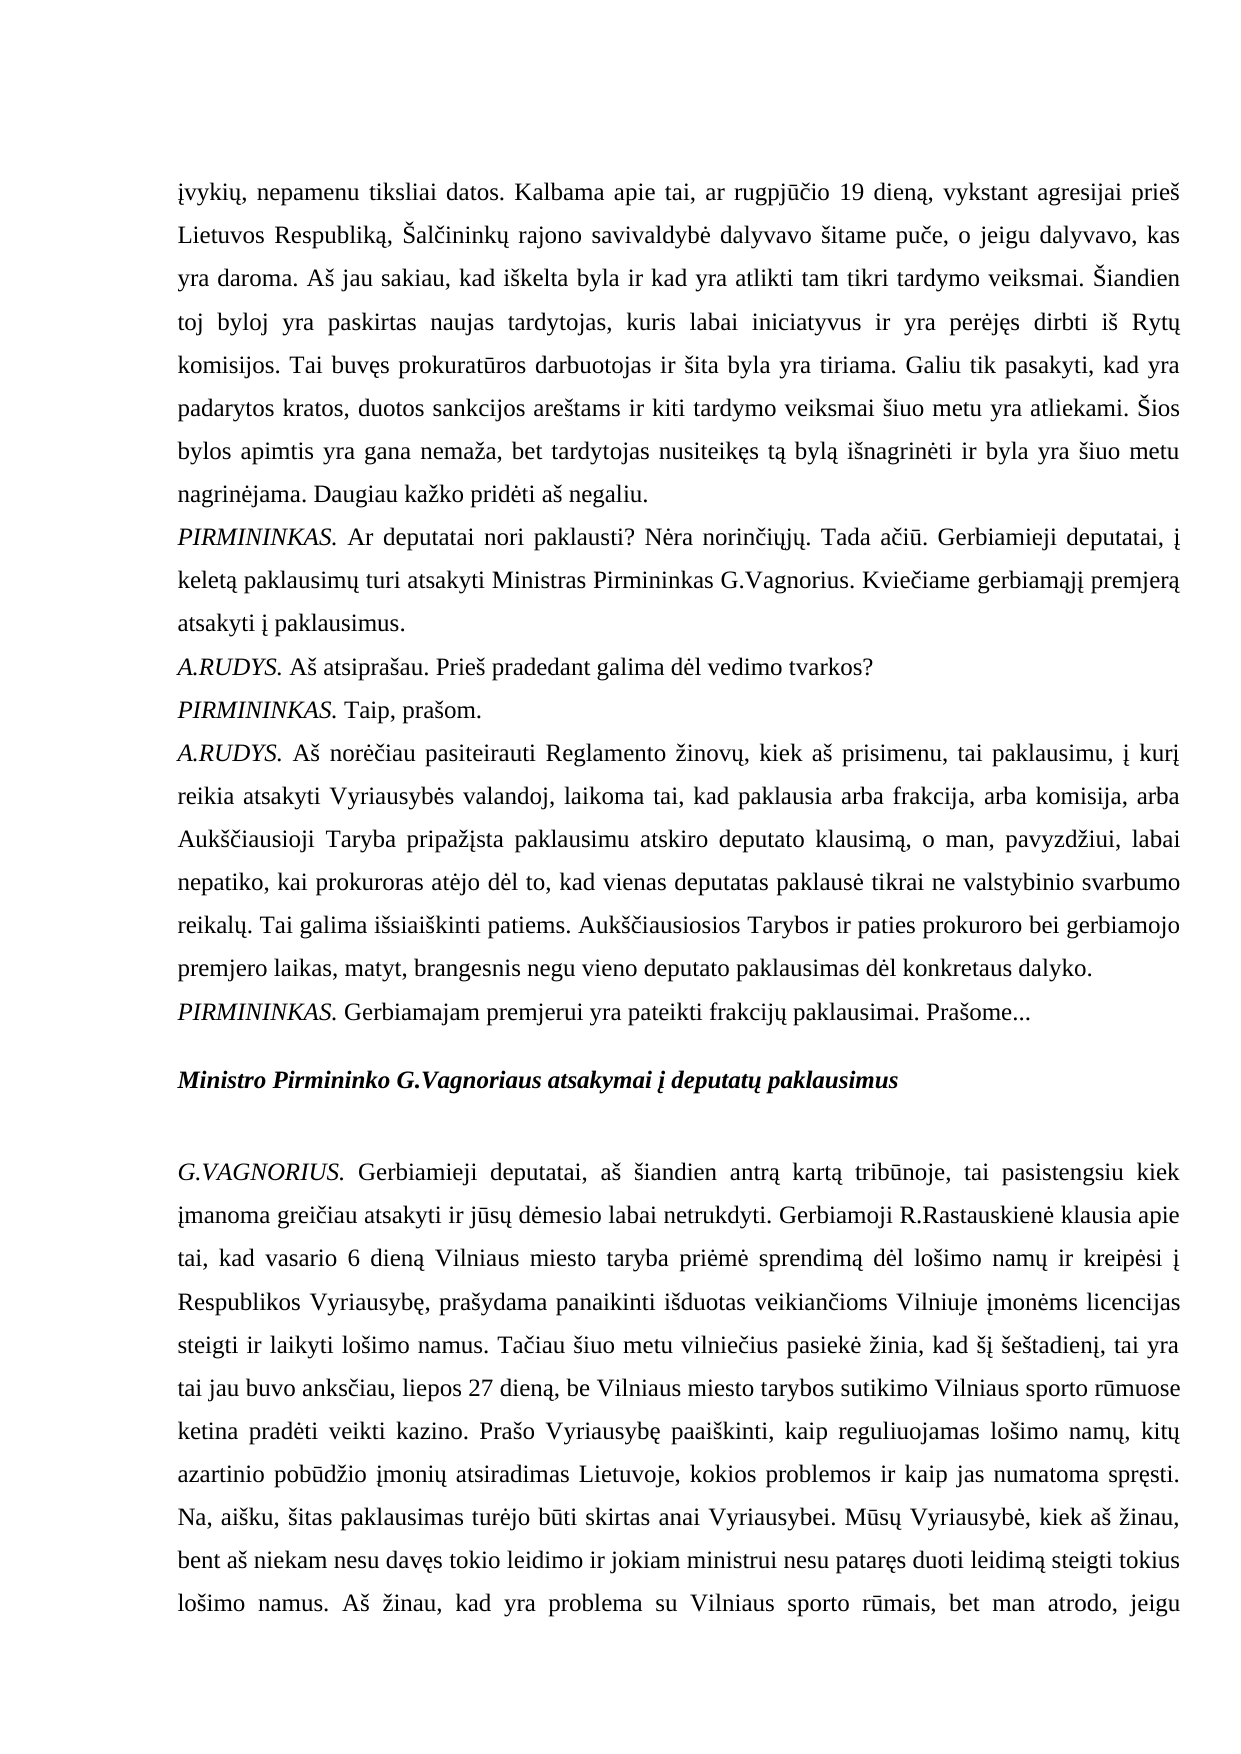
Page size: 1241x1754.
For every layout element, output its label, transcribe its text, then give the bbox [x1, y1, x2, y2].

subtitle Ministro Pirmininko G.Vagnoriaus atsakymai į deputatų paklausimus [177, 1065, 1181, 1093]
text įvykių, nepamenu tiksliai datos. Kalbama apie tai, ar rugpjūčio 19 dieną, vykstant agresijai prieš Lietuvos Respubliką, Šalčininkų rajono savivaldybė dalyvavo šitame puče, o jeigu dalyvavo, kas yra daroma. Aš jau sakiau, kad iškelta byla ir kad yra atlikti tam tikri tardymo veiksmai. Šiandien toj byloj yra paskirtas naujas tardytojas, kuris labai iniciatyvus ir yra perėjęs dirbti iš Rytų komisijos. Tai buvęs prokuratūros darbuotojas ir šita byla yra tiriama. Galiu tik pasakyti, kad yra padarytos kratos, duotos sankcijos areštams ir kiti tardymo veiksmai šiuo metu yra atliekami. Šios bylos apimtis yra gana nemaža, bet tardytojas nusiteikęs tą bylą išnagrinėti ir byla yra šiuo metu nagrinėjama. Daugiau kažko pridėti aš negaliu. [177, 177, 1181, 508]
text PIRMININKAS. Gerbiamajam premjerui yra pateikti frakcijų paklausimai. Prašome... [177, 997, 1181, 1025]
text A.RUDYS. Aš norėčiau pasiteirauti Reglamento žinovų, kiek aš prisimenu, tai paklausimu, į kurį reikia atsakyti Vyriausybės valandoj, laikoma tai, kad paklausia arba frakcija, arba komisija, arba Aukščiausioji Taryba pripažįsta paklausimu atskiro deputato klausimą, o man, pavyzdžiui, labai nepatiko, kai prokuroras atėjo dėl to, kad vienas deputatas paklausė tikrai ne valstybinio svarbumo reikalų. Tai galima išsiaiškinti patiems. Aukščiausiosios Tarybos ir paties prokuroro bei gerbiamojo premjero laikas, matyt, brangesnis negu vieno deputato paklausimas dėl konkretaus dalyko. [177, 738, 1181, 982]
text G.VAGNORIUS. Gerbiamieji deputatai, aš šiandien antrą kartą tribūnoje, tai pasistengsiu kiek įmanoma greičiau atsakyti ir jūsų dėmesio labai netrukdyti. Gerbiamoji R.Rastauskienė klausia apie tai, kad vasario 6 dieną Vilniaus miesto taryba priėmė sprendimą dėl lošimo namų ir kreipėsi į Respublikos Vyriausybę, prašydama panaikinti išduotas veikiančioms Vilniuje įmonėms licencijas steigti ir laikyti lošimo namus. Tačiau šiuo metu vilniečius pasiekė žinia, kad šį šeštadienį, tai yra tai jau buvo anksčiau, liepos 27 dieną, be Vilniaus miesto tarybos sutikimo Vilniaus sporto rūmuose ketina pradėti veikti kazino. Prašo Vyriausybę paaiškinti, kaip reguliuojamas lošimo namų, kitų azartinio pobūdžio įmonių atsiradimas Lietuvoje, kokios problemos ir kaip jas numatoma spręsti. Na, aišku, šitas paklausimas turėjo būti skirtas anai Vyriausybei. Mūsų Vyriausybė, kiek aš žinau, bent aš niekam nesu davęs tokio leidimo ir jokiam ministrui nesu pataręs duoti leidimą steigti tokius lošimo namus. Aš žinau, kad yra problema su Vilniaus sporto rūmais, bet man atrodo, jeigu [177, 1157, 1181, 1617]
text A.RUDYS. Aš atsiprašau. Prieš pradedant galima dėl vedimo tvarkos? [177, 652, 1181, 680]
text PIRMININKAS. Ar deputatai nori paklausti? Nėra norinčiųjų. Tada ačiū. Gerbiamieji deputatai, į keletą paklausimų turi atsakyti Ministras Pirmininkas G.Vagnorius. Kviečiame gerbiamąjį premjerą atsakyti į paklausimus. [177, 522, 1181, 637]
text PIRMININKAS. Taip, prašom. [177, 695, 1181, 723]
